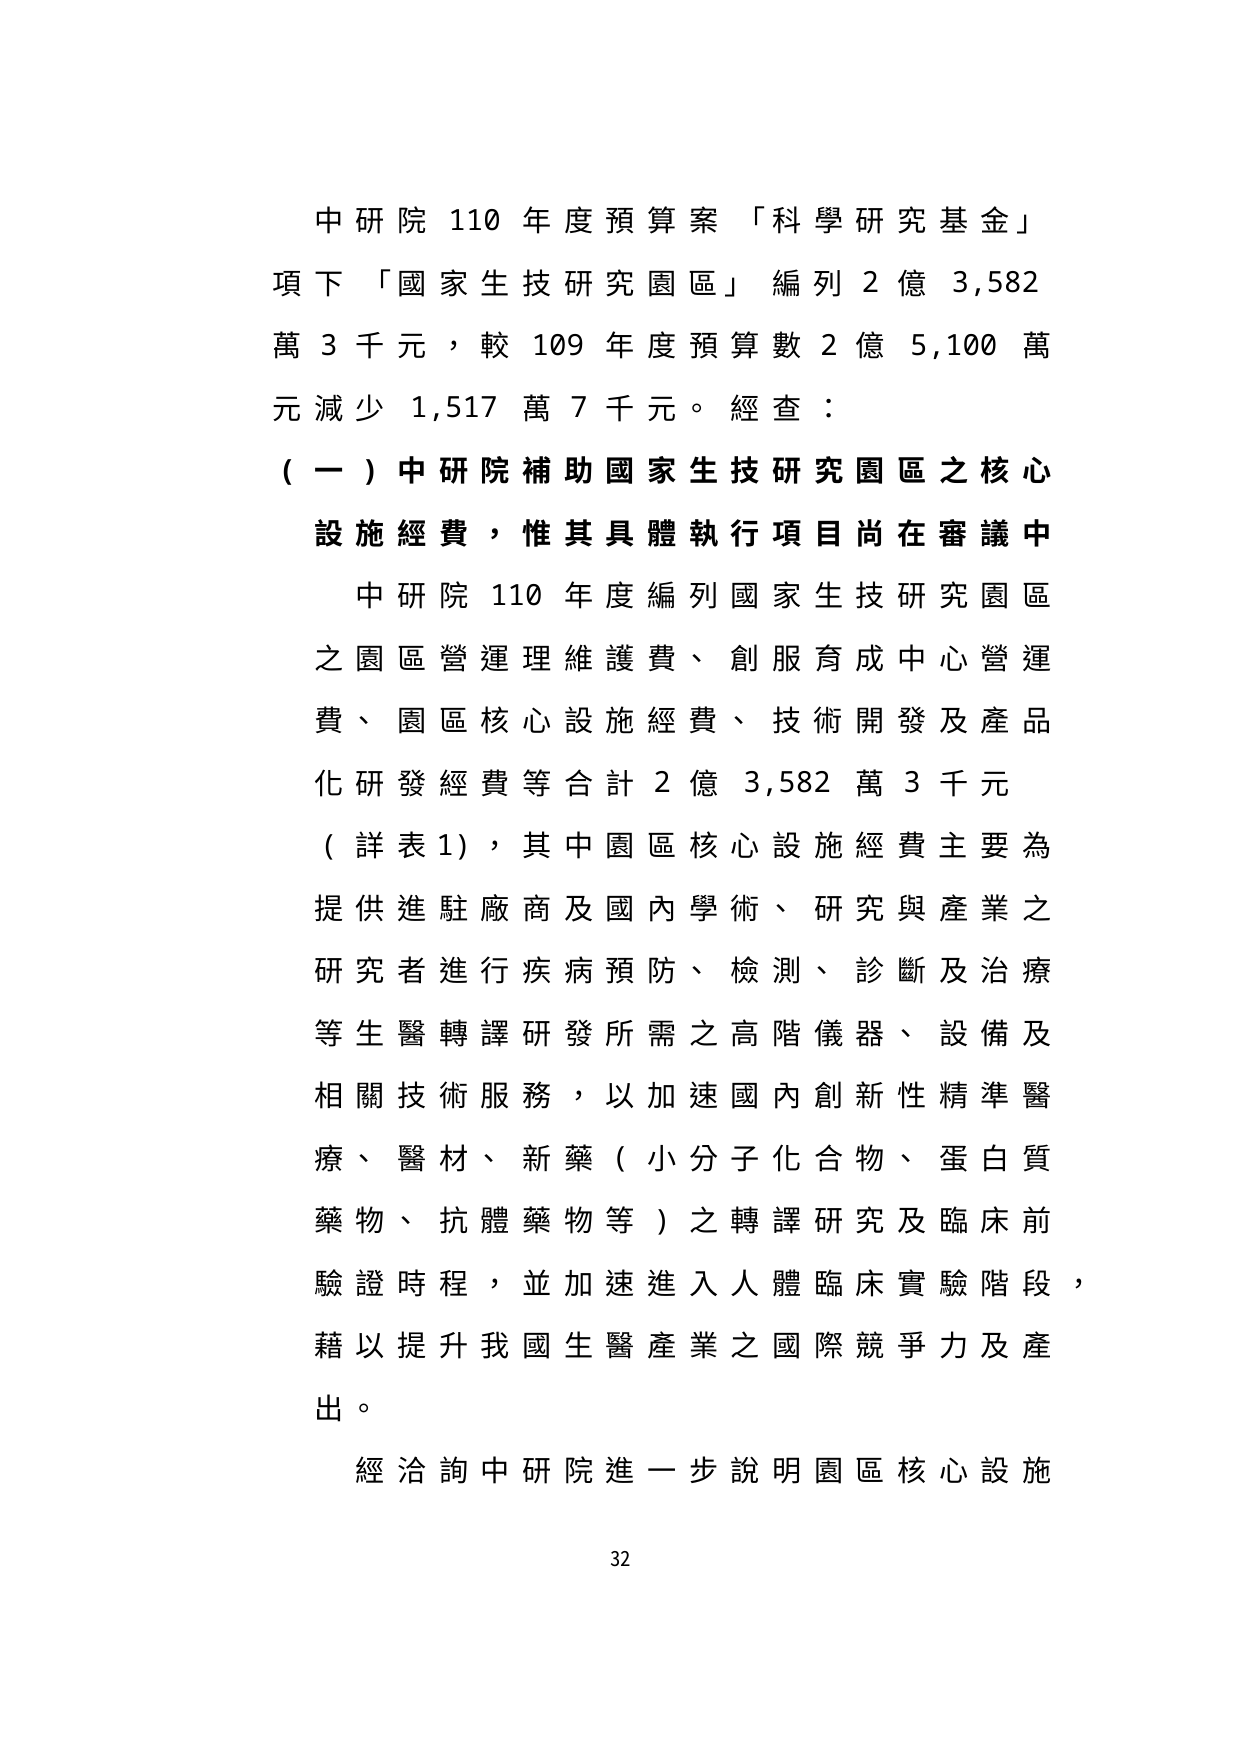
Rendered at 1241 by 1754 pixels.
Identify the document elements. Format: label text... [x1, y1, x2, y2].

text (一)中研院補助國家生技研究園區之核心設施經費，惟其具體執行項目尚在審議中 [242, 427, 1058, 552]
text 中研院110年度預算案「科學研究基金」項下「國家生技研究園區」編列2億3,582萬3千元，較109年度預算數2億5,100萬元減少1,517萬7千元。經查： [242, 177, 1058, 427]
text 經洽詢中研院進一步說明園區核心設施經費之具體執行項目(或計畫)及金額，惟中研院表示110年度經費分配情形尚在該院審議中，預計待11至12月審議完成後，始得確認各細部計畫經費。 [271, 1427, 1058, 1490]
text 中研院110年度編列國家生技研究園區之園區營運理維護費、創服育成中心營運費、園區核心設施經費、技術開發及產品化研發經費等合計2億3,582萬3千元(詳表1)，其中園區核心設施經費主要為提供進駐廠商及國內學術、研究與產業之研究者進行疾病預防、檢測、診斷及治療等生醫轉譯研發所需之高階儀器、設備及相關技術服務，以加速國內創新性精準醫療、醫材、新藥(小分子化合物、蛋白質藥物、抗體藥物等)之轉譯研究及臨床前驗證時程，並加速進入人體臨床實驗階段，藉以提升我國生醫產業之國際競爭力及產出。 [271, 552, 1058, 1427]
